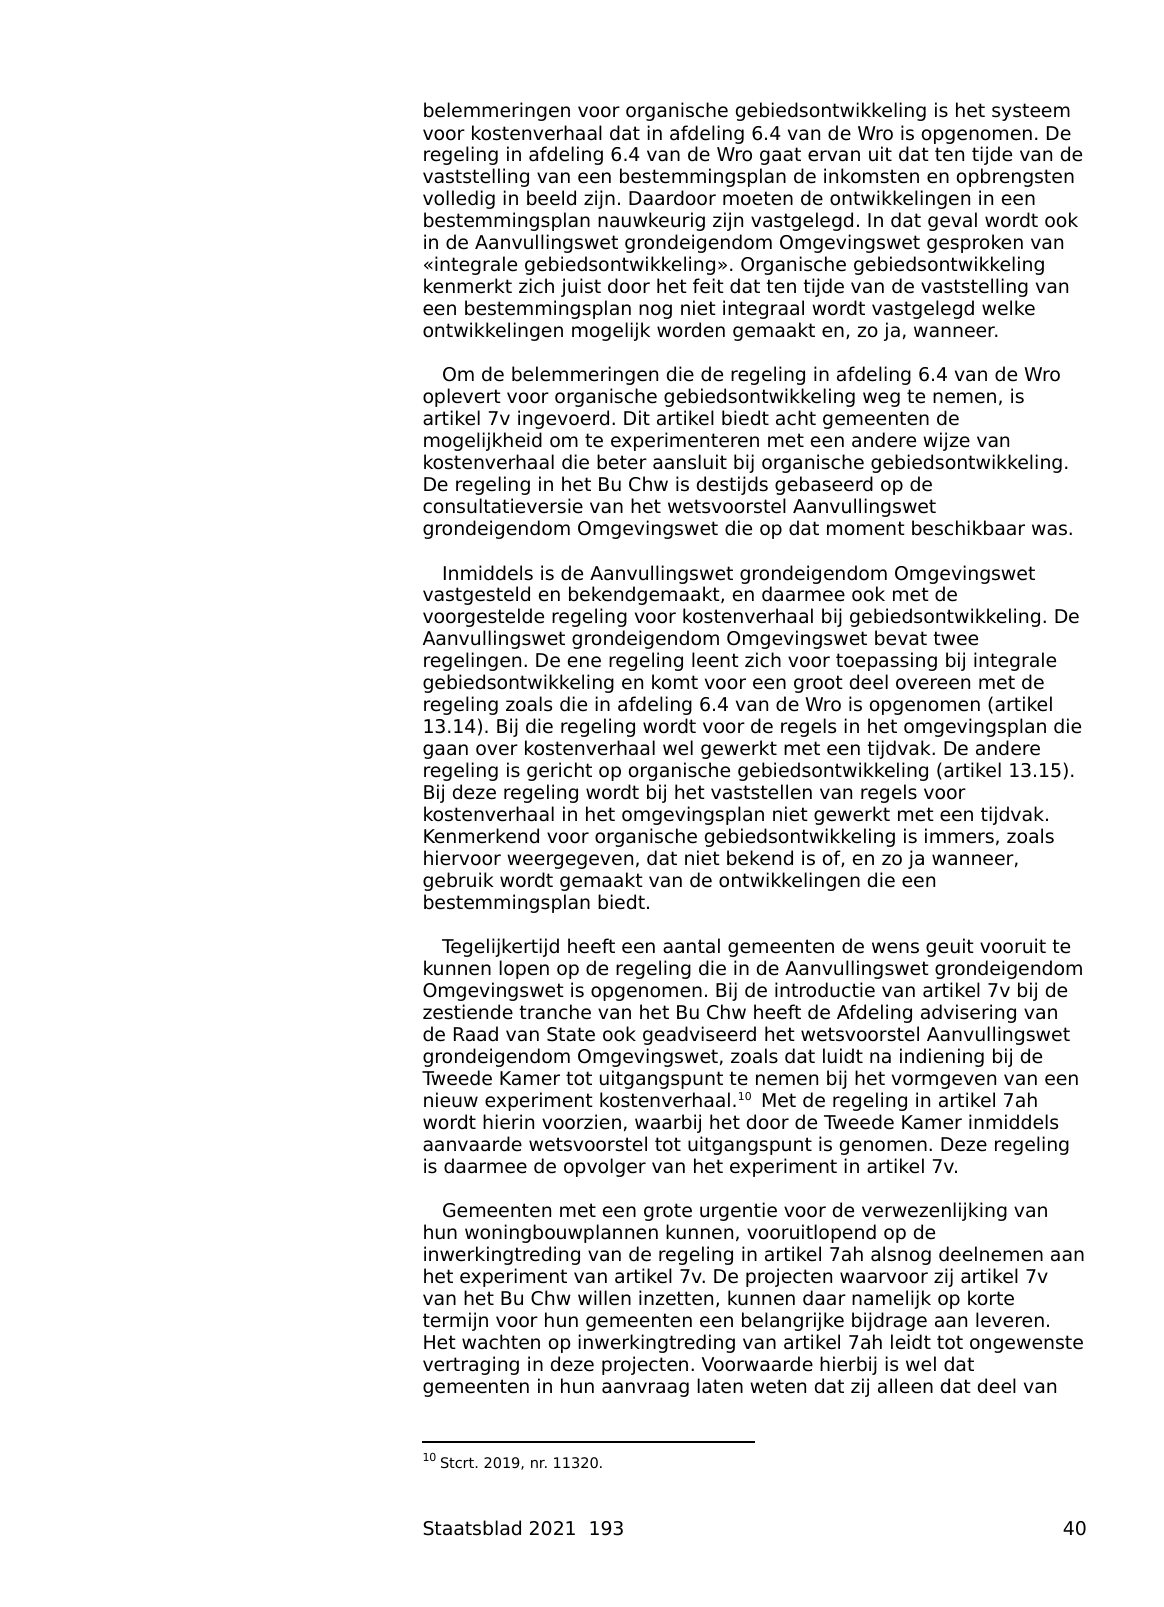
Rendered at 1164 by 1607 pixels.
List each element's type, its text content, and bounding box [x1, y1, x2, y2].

text Gemeenten met een grote urgentie voor de verwezenlijking van hun woningbouwplannen kunnen, vooruitlopend op de inwerkingtreding van de regeling in artikel 7ah alsnog deelnemen aan het experiment van artikel 7v. De projecten waarvoor zij artikel 7v van het Bu Chw willen inzetten, kunnen daar namelijk op korte termijn voor hun gemeenten een belangrijke bijdrage aan leveren. Het wachten op inwerkingtreding van artikel 7ah leidt tot ongewenste vertraging in deze projecten. Voorwaarde hierbij is wel dat gemeenten in hun aanvraag laten weten dat zij alleen dat deel van [422, 1200, 1087, 1398]
text Tegelijkertijd heeft een aantal gemeenten de wens geuit vooruit te kunnen lopen op de regeling die in de Aanvullingswet grondeigendom Omgevingswet is opgenomen. Bij de introductie van artikel 7v bij de zestiende tranche van het Bu Chw heeft de Afdeling advisering van de Raad van State ook geadviseerd het wetsvoorstel Aanvullingswet grondeigendom Omgevingswet, zoals dat luidt na indiening bij de Tweede Kamer tot uitgangspunt te nemen bij het vormgeven van een nieuw experiment kostenverhaal. Met de regeling in artikel 7ah wordt hierin voorzien, waarbij het door de Tweede Kamer inmiddels aanvaarde wetsvoorstel tot uitgangspunt is genomen. Deze regeling is daarmee de opvolger van het experiment in artikel 7v. [422, 936, 1087, 1178]
text Inmiddels is de Aanvullingswet grondeigendom Omgevingswet vastgesteld en bekendgemaakt, en daarmee ook met de voorgestelde regeling voor kostenverhaal bij gebiedsontwikkeling. De Aanvullingswet grondeigendom Omgevingswet bevat twee regelingen. De ene regeling leent zich voor toepassing bij integrale gebiedsontwikkeling en komt voor een groot deel overeen met de regeling zoals die in afdeling 6.4 van de Wro is opgenomen (artikel 13.14). Bij die regeling wordt voor de regels in het omgevingsplan die gaan over kostenverhaal wel gewerkt met een tijdvak. De andere regeling is gericht op organische gebiedsontwikkeling (artikel 13.15). Bij deze regeling wordt bij het vaststellen van regels voor kostenverhaal in het omgevingsplan niet gewerkt met een tijdvak. Kenmerkend voor organische gebiedsontwikkeling is immers, zoals hiervoor weergegeven, dat niet bekend is of, en zo ja wanneer, gebruik wordt gemaakt van de ontwikkelingen die een bestemmingsplan biedt. [422, 562, 1087, 914]
text belemmeringen voor organische gebiedsontwikkeling is het systeem voor kostenverhaal dat in afdeling 6.4 van de Wro is opgenomen. De regeling in afdeling 6.4 van de Wro gaat ervan uit dat ten tijde van de vaststelling van een bestemmingsplan de inkomsten en opbrengsten volledig in beeld zijn. Daardoor moeten de ontwikkelingen in een bestemmingsplan nauwkeurig zijn vastgelegd. In dat geval wordt ook in de Aanvullingswet grondeigendom Omgevingswet gesproken van «integrale gebiedsontwikkeling». Organische gebiedsontwikkeling kenmerkt zich juist door het feit dat ten tijde van de vaststelling van een bestemmingsplan nog niet integraal wordt vastgelegd welke ontwikkelingen mogelijk worden gemaakt en, zo ja, wanneer. [422, 100, 1087, 342]
text Stcrt. 2019, nr. 11320. [422, 1451, 1087, 1473]
text Om de belemmeringen die de regeling in afdeling 6.4 van de Wro oplevert voor organische gebiedsontwikkeling weg te nemen, is artikel 7v ingevoerd. Dit artikel biedt acht gemeenten de mogelijkheid om te experimenteren met een andere wijze van kostenverhaal die beter aansluit bij organische gebiedsontwikkeling. De regeling in het Bu Chw is destijds gebaseerd op de consultatieversie van het wetsvoorstel Aanvullingswet grondeigendom Omgevingswet die op dat moment beschikbaar was. [422, 364, 1087, 540]
